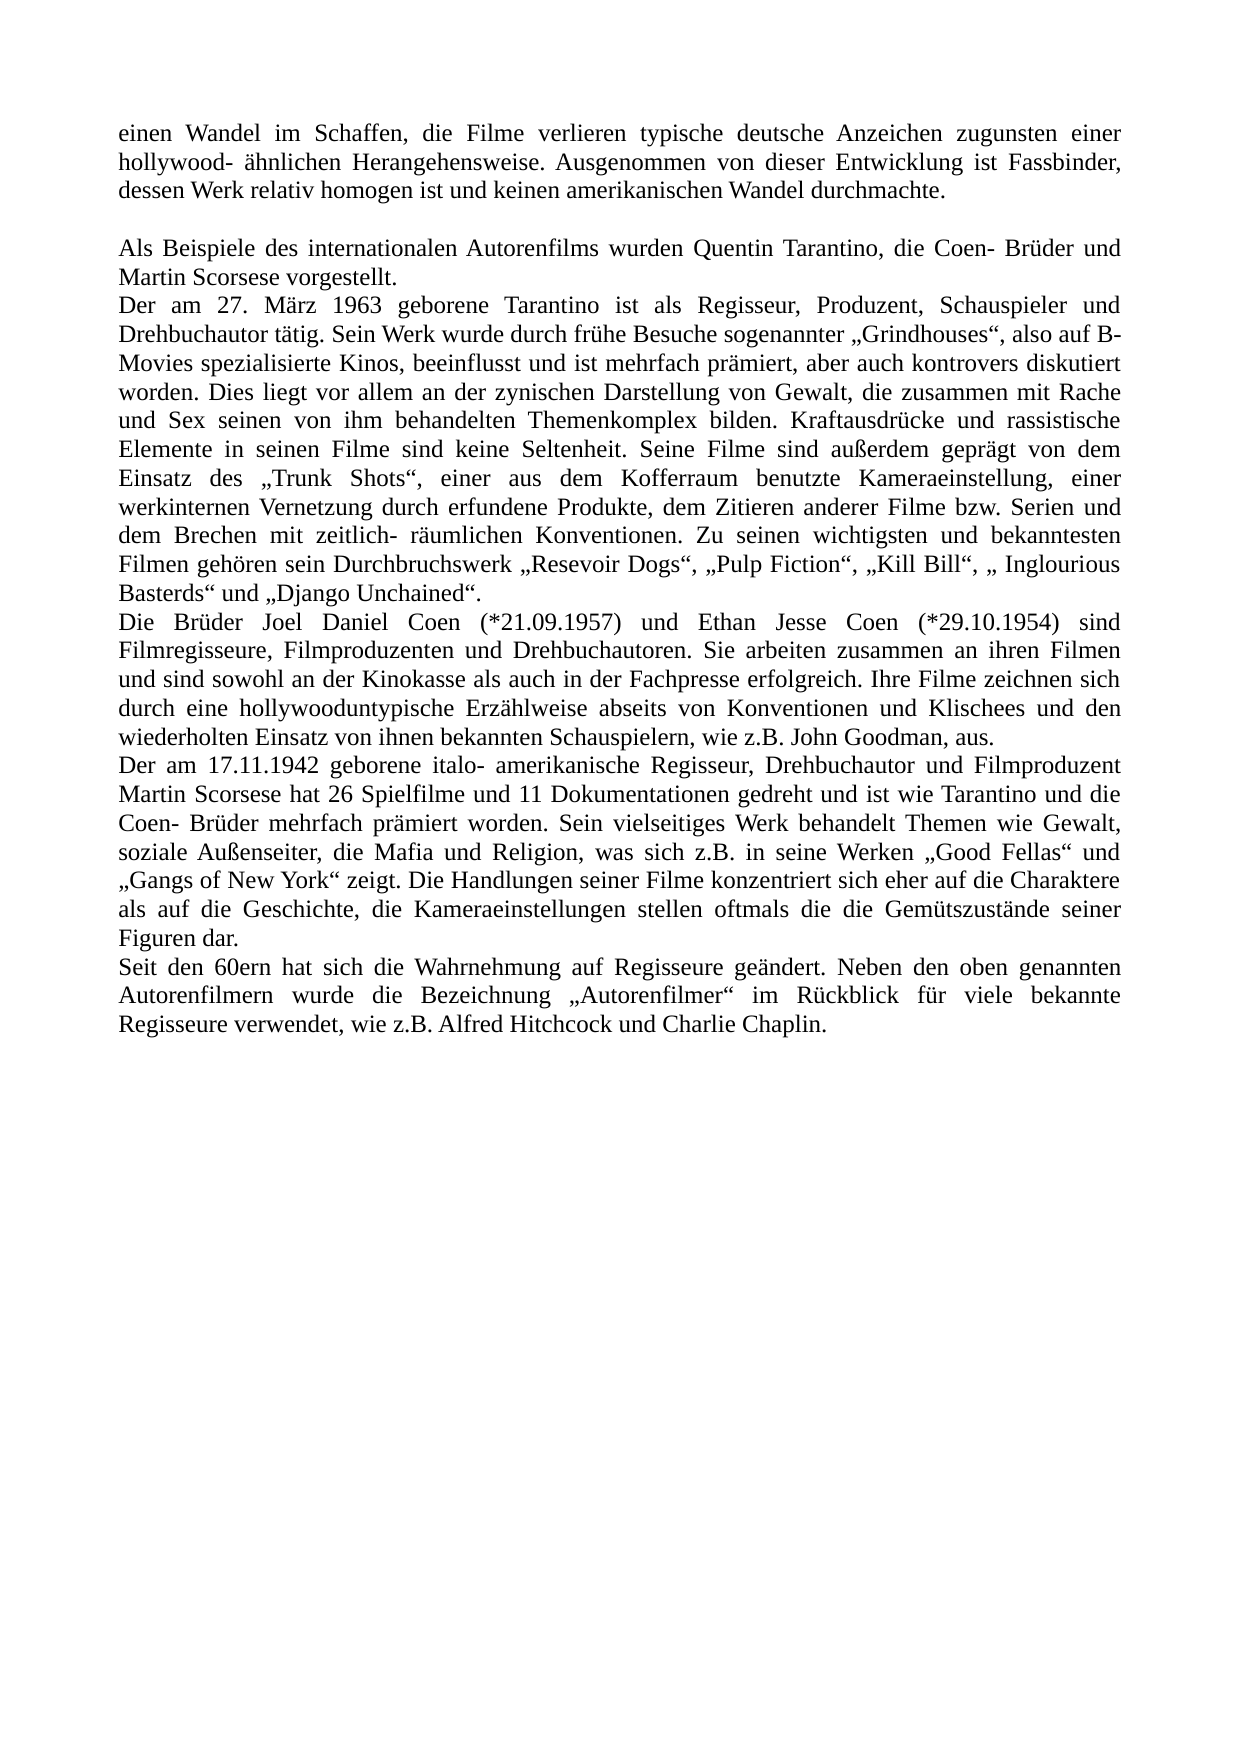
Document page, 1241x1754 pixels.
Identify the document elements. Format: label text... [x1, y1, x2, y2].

text Seit den 60ern hat sich die Wahrnehmung auf Regisseure geändert. Neben den oben genannten Autorenfilmern wurde die Bezeichnung „Autorenfilmer“ im Rückblick für viele bekannte Regisseure verwendet, wie z.B. Alfred Hitchcock und Charlie Chaplin. [118, 952, 1122, 1038]
text Der am 27. März 1963 geborene Tarantino ist als Regisseur, Produzent, Schauspieler und Drehbuchautor tätig. Sein Werk wurde durch frühe Besuche sogenannter „Grindhouses“, also auf B-Movies spezialisierte Kinos, beeinflusst und ist mehrfach prämiert, aber auch kontrovers diskutiert worden. Dies liegt vor allem an der zynischen Darstellung von Gewalt, die zusammen mit Rache und Sex seinen von ihm behandelten Themenkomplex bilden. Kraftausdrücke und rassistische Elemente in seinen Filme sind keine Seltenheit. Seine Filme sind außerdem geprägt von dem Einsatz des „Trunk Shots“, einer aus dem Kofferraum benutzte Kameraeinstellung, einer werkinternen Vernetzung durch erfundene Produkte, dem Zitieren anderer Filme bzw. Serien und dem Brechen mit zeitlich- räumlichen Konventionen. Zu seinen wichtigsten und bekanntesten Filmen gehören sein Durchbruchswerk „Resevoir Dogs“, „Pulp Fiction“, „Kill Bill“, „ Inglourious Basterds“ und „Django Unchained“. [118, 291, 1122, 607]
text Die Brüder Joel Daniel Coen (*21.09.1957) und Ethan Jesse Coen (*29.10.1954) sind Filmregisseure, Filmproduzenten und Drehbuchautoren. Sie arbeiten zusammen an ihren Filmen und sind sowohl an der Kinokasse als auch in der Fachpresse erfolgreich. Ihre Filme zeichnen sich durch eine hollywooduntypische Erzählweise abseits von Konventionen und Klischees und den wiederholten Einsatz von ihnen bekannten Schauspielern, wie z.B. John Goodman, aus. [118, 607, 1122, 751]
text Der am 17.11.1942 geborene italo- amerikanische Regisseur, Drehbuchautor und Filmproduzent Martin Scorsese hat 26 Spielfilme und 11 Dokumentationen gedreht und ist wie Tarantino und die Coen- Brüder mehrfach prämiert worden. Sein vielseitiges Werk behandelt Themen wie Gewalt, soziale Außenseiter, die Mafia und Religion, was sich z.B. in seine Werken „Good Fellas“ und „Gangs of New York“ zeigt. Die Handlungen seiner Filme konzentriert sich eher auf die Charaktere als auf die Geschichte, die Kameraeinstellungen stellen oftmals die die Gemütszustände seiner Figuren dar. [118, 751, 1122, 952]
text Als Beispiele des internationalen Autorenfilms wurden Quentin Tarantino, die Coen- Brüder und Martin Scorsese vorgestellt. [118, 233, 1122, 291]
text einen Wandel im Schaffen, die Filme verlieren typische deutsche Anzeichen zugunsten einer hollywood- ähnlichen Herangehensweise. Ausgenommen von dieser Entwicklung ist Fassbinder, dessen Werk relativ homogen ist und keinen amerikanischen Wandel durchmachte. [118, 118, 1122, 204]
